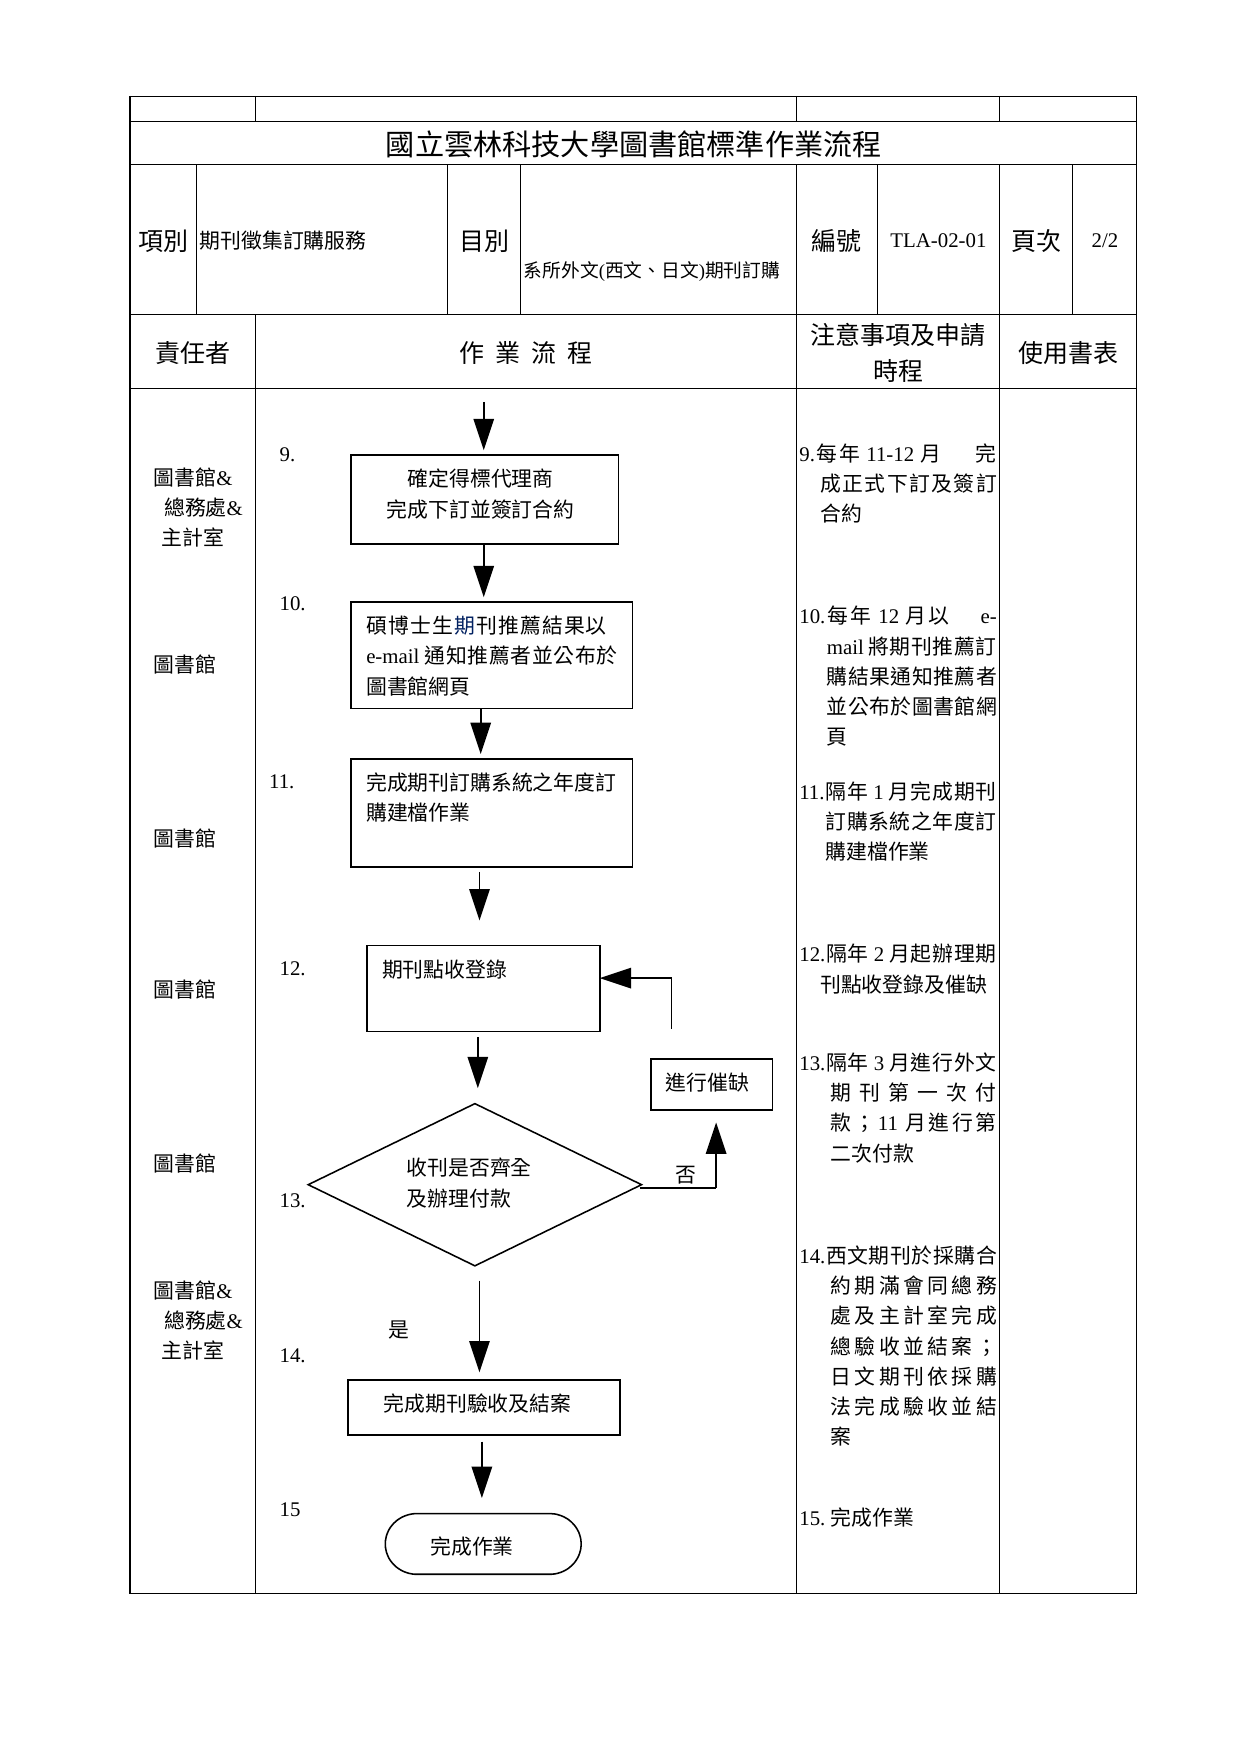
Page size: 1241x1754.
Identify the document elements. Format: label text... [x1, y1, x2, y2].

table_cell 1.年度外文(西文、日文)期刊訂購開始 2. 每年4月辦理碩博士生專業外文期刊推薦調查；每年5月函文通知各系所進行期刊薦購線上調查作業 3. 每年6月完成線上彙整調查結果 4. 每年7月針對新訂期刊與本館期刊館藏進行核對 5. 每年7月完成彙整及查核調查結果，確定訂購清單 6. 每年8月進行初步詢價 7. 每年9月進行 系所經費超支二度刪訂及完成經費控制 8. 每年10-11月 提出申購，總務處進行公開上網招標作業 [797, 97, 999, 121]
table_cell 頁次 [1000, 165, 1072, 314]
table_cell 目別 [448, 165, 520, 314]
table_cell 責任者 [131, 315, 255, 388]
table_cell TLA-02-01 [878, 165, 999, 314]
table_cell 使用書表 [1000, 315, 1136, 388]
table_cell 期刊徵集訂購服務 [197, 165, 447, 314]
table_cell 編號 [797, 165, 877, 314]
table_cell [256, 97, 796, 121]
table_cell 國立雲林科技大學圖書館標準作業流程 [131, 122, 1136, 164]
table_cell 線上書刊推薦系統 各系所外文期刊推薦訂購系統 [1000, 97, 1136, 121]
table_cell 9. 10. 11. 12. 否 13. 是 14. 15 [256, 389, 796, 1593]
table_cell 9.每年11-12月 完成正式下訂及簽訂合約 10.每年12月以 e-mail將期刊推薦訂購結果通知推薦者並公布於圖書館網頁 11.隔年1月完成期刊訂購系統之年度訂購建檔作業 12.隔年2月起辦理期刊點收登錄及催缺 13.隔年3月進行外文期刊第一次付款；11月進行第二次付款 14.西文期刊於採購合約期滿會同總務處及主計室完成總驗收並結案；日文期刊依採購法完成驗收並結案 15. 完成作業 [797, 389, 999, 1593]
table_cell 項別 [131, 165, 196, 314]
table_cell 作 業 流 程 [256, 315, 796, 388]
table_cell 注意事項及申請時程 [797, 315, 999, 388]
table_cell 圖書館& 總務處&主計室 圖書館 圖書館 圖書館 圖書館 圖書館& 總務處&主計室 [131, 389, 255, 1593]
table_cell 系所外文(西文、日文)期刊訂購 [521, 165, 796, 314]
table_cell [131, 97, 255, 121]
table_cell [1000, 389, 1136, 1593]
table_cell 2/2 [1073, 165, 1136, 314]
